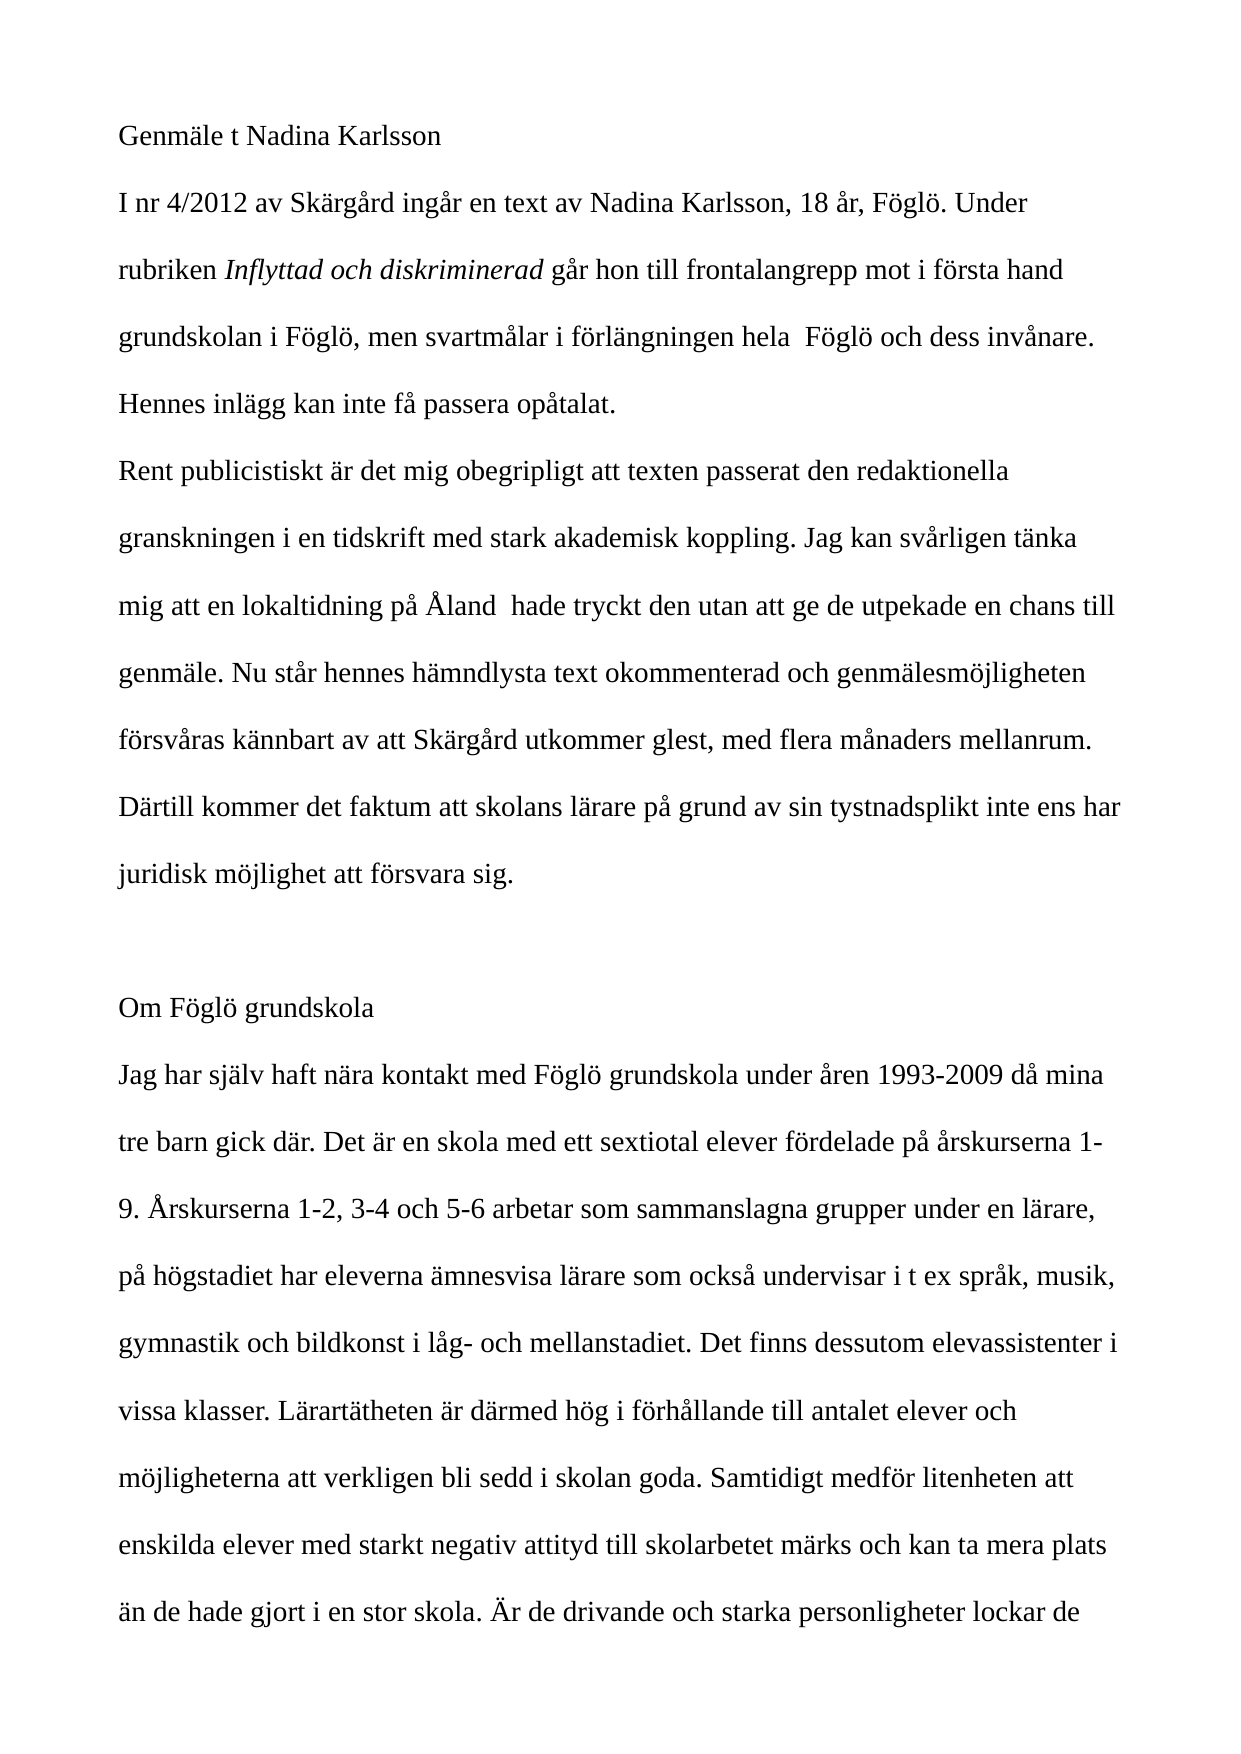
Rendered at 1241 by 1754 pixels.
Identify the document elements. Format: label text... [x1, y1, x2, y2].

text Genmäle t Nadina Karlsson [118, 118, 1122, 152]
text I nr 4/2012 av Skärgård ingår en text av Nadina Karlsson, 18 år, Föglö. Under rubriken Inflyttad och diskriminerad går hon till frontalangrepp mot i första hand grundskolan i Föglö, men svartmålar i förlängningen hela Föglö och dess invånare. Hennes inlägg kan inte få passera opåtalat. [118, 185, 1122, 420]
text Rent publicistiskt är det mig obegripligt att texten passerat den redaktionella granskningen i en tidskrift med stark akademisk koppling. Jag kan svårligen tänka mig att en lokaltidning på Åland hade tryckt den utan att ge de utpekade en chans till genmäle. Nu står hennes hämndlysta text okommenterad och genmälesmöjligheten försvåras kännbart av att Skärgård utkommer glest, med flera månaders mellanrum. Därtill kommer det faktum att skolans lärare på grund av sin tystnadsplikt inte ens har juridisk möjlighet att försvara sig. [118, 453, 1122, 889]
text Om Föglö grundskola [118, 990, 1122, 1024]
text Jag har själv haft nära kontakt med Föglö grundskola under åren 1993-2009 då mina tre barn gick där. Det är en skola med ett sextiotal elever fördelade på årskurserna 1-9. Årskurserna 1-2, 3-4 och 5-6 arbetar som sammanslagna grupper under en lärare, på högstadiet har eleverna ämnesvisa lärare som också undervisar i t ex språk, musik, gymnastik och bildkonst i låg- och mellanstadiet. Det finns dessutom elevassistenter i vissa klasser. Lärartätheten är därmed hög i förhållande till antalet elever och möjligheterna att verkligen bli sedd i skolan goda. Samtidigt medför litenheten att enskilda elever med starkt negativ attityd till skolarbetet märks och kan ta mera plats än de hade gjort i en stor skola. Är de drivande och starka personligheter lockar de [118, 1057, 1122, 1627]
